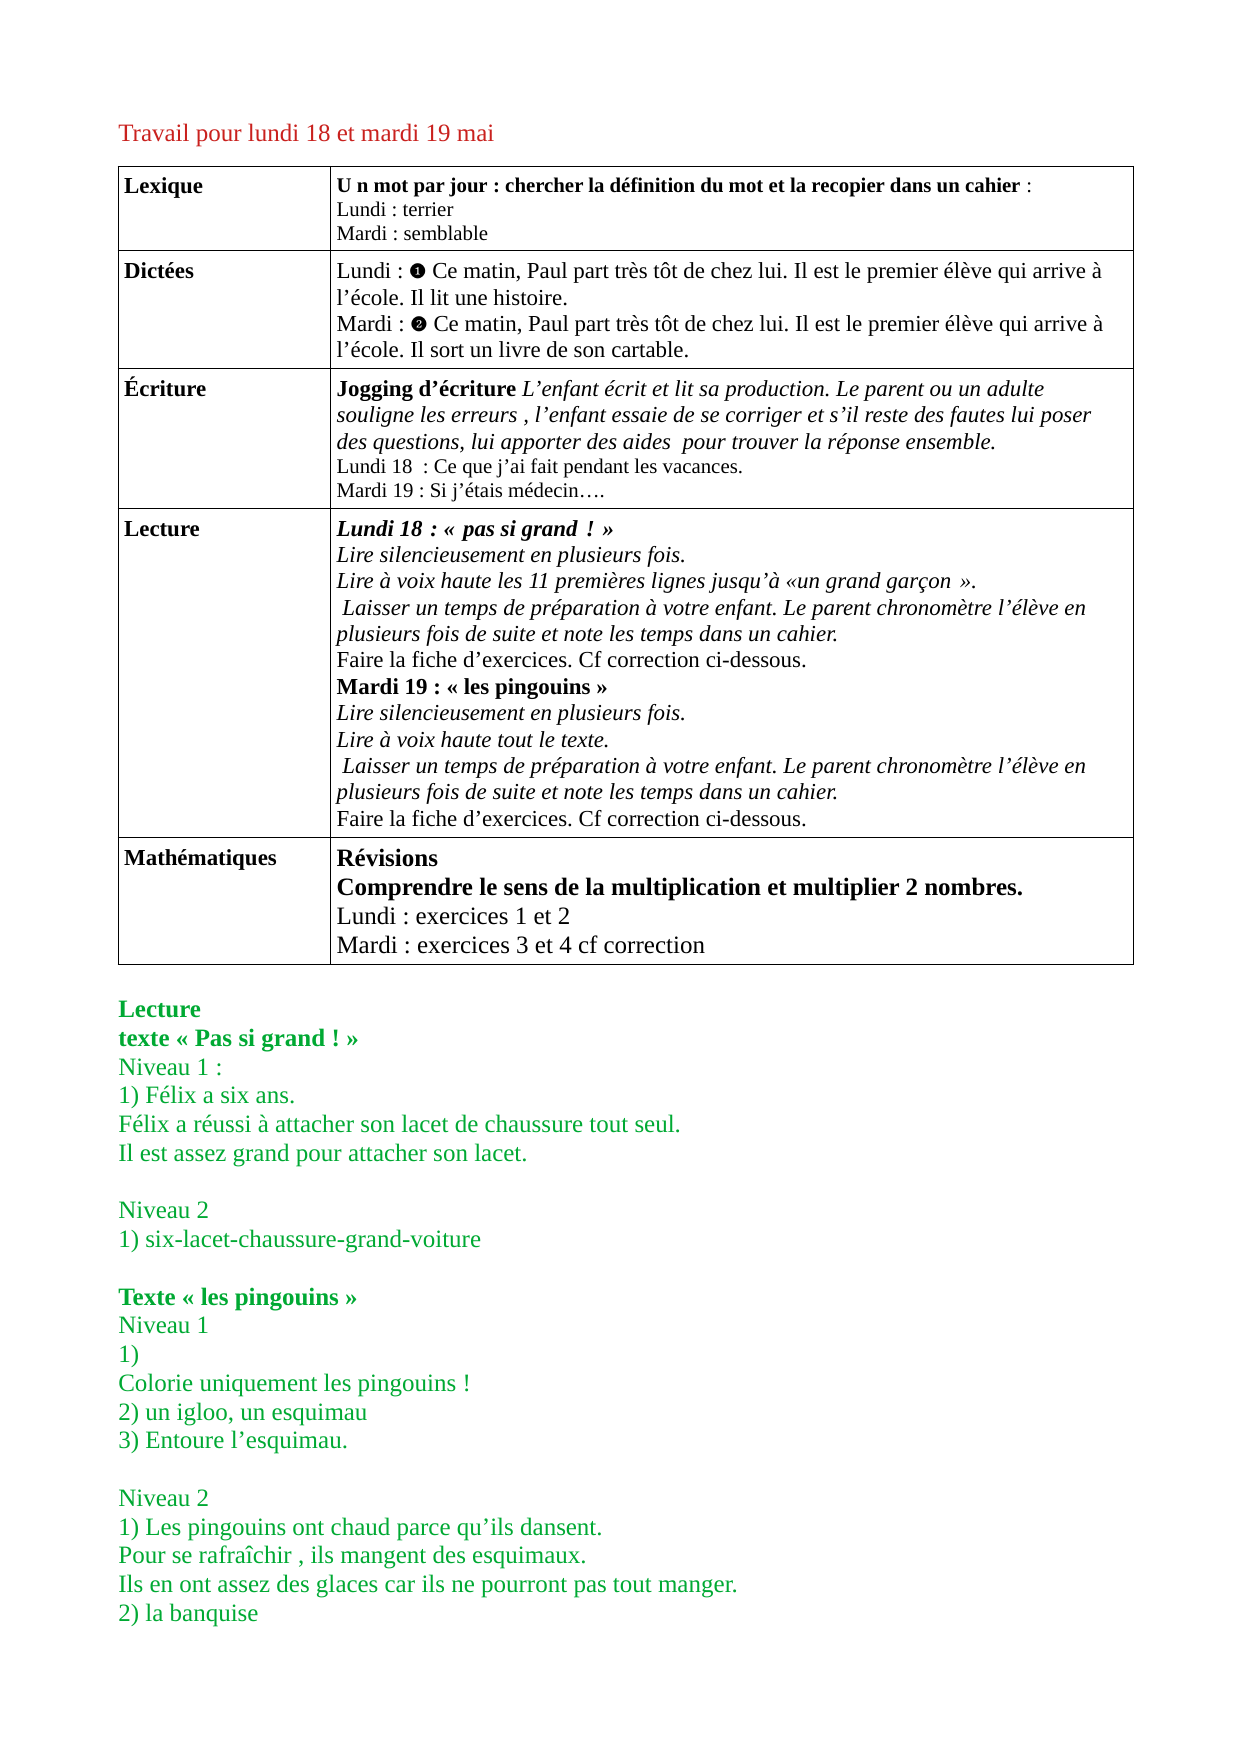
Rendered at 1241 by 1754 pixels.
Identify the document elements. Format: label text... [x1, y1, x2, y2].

table_cell Mathématiques [119, 838, 330, 964]
text 2) la banquise [118, 1598, 1122, 1627]
text 1) six-lacet-chaussure-grand-voiture [118, 1224, 1122, 1253]
text Niveau 1 [118, 1310, 1122, 1339]
table_cell Jogging d’écriture L’enfant écrit et lit sa production. Le parent ou un adulte souligne les erreurs , l’enfant essaie de se corriger et s’il reste des fautes lui poser des questions, lui apporter des aides pour trouver la réponse ensemble. Lundi 18 : Ce que j’ai fait pendant les vacances. Mardi 19 : Si j’étais médecin…. [331, 369, 1133, 508]
text 1) Félix a six ans. [118, 1080, 1122, 1109]
text Niveau 1 : [118, 1052, 1122, 1080]
text Lecture [118, 994, 1122, 1023]
text 2) un igloo, un esquimau [118, 1397, 1122, 1425]
text texte « Pas si grand ! » [118, 1023, 1122, 1052]
table_header U n mot par jour : chercher la définition du mot et la recopier dans un cahier : Lundi : terrier Mardi : semblable [331, 167, 1133, 250]
text Ils en ont assez des glaces car ils ne pourront pas tout manger. [118, 1569, 1122, 1598]
text Niveau 2 [118, 1483, 1122, 1512]
text 3) Entoure l’esquimau. [118, 1425, 1122, 1454]
text Félix a réussi à attacher son lacet de chaussure tout seul. [118, 1109, 1122, 1138]
text Texte « les pingouins » [118, 1282, 1122, 1310]
text 1) Les pingouins ont chaud parce qu’ils dansent. [118, 1512, 1122, 1540]
table_cell Lundi 18 : « pas si grand ! » Lire silencieusement en plusieurs fois. Lire à voix haute les 11 premières lignes jusqu’à «un grand garçon ». Laisser un temps de préparation à votre enfant. Le parent chronomètre l’élève en plusieurs fois de suite et note les temps dans un cahier. Faire la fiche d’exercices. Cf correction ci-dessous. Mardi 19 : « les pingouins » Lire silencieusement en plusieurs fois. Lire à voix haute tout le texte. Laisser un temps de préparation à votre enfant. Le parent chronomètre l’élève en plusieurs fois de suite et note les temps dans un cahier. Faire la fiche d’exercices. Cf correction ci-dessous. [331, 509, 1133, 837]
table_cell Lundi : ❶ Ce matin, Paul part très tôt de chez lui. Il est le premier élève qui arrive à l’école. Il lit une histoire. Mardi : ❷ Ce matin, Paul part très tôt de chez lui. Il est le premier élève qui arrive à l’école. Il sort un livre de son cartable. [331, 251, 1133, 368]
table_cell Révisions Comprendre le sens de la multiplication et multiplier 2 nombres. Lundi : exercices 1 et 2 Mardi : exercices 3 et 4 cf correction [331, 838, 1133, 964]
text Il est assez grand pour attacher son lacet. [118, 1138, 1122, 1167]
text Pour se rafraîchir , ils mangent des esquimaux. [118, 1540, 1122, 1569]
table_cell Dictées [119, 251, 330, 368]
text Colorie uniquement les pingouins ! [118, 1368, 1122, 1397]
text Niveau 2 [118, 1195, 1122, 1224]
table_header Lexique [119, 167, 330, 250]
text 1) [118, 1339, 1122, 1368]
text Travail pour lundi 18 et mardi 19 mai [118, 118, 1122, 147]
table_cell Écriture [119, 369, 330, 508]
table_cell Lecture [119, 509, 330, 837]
